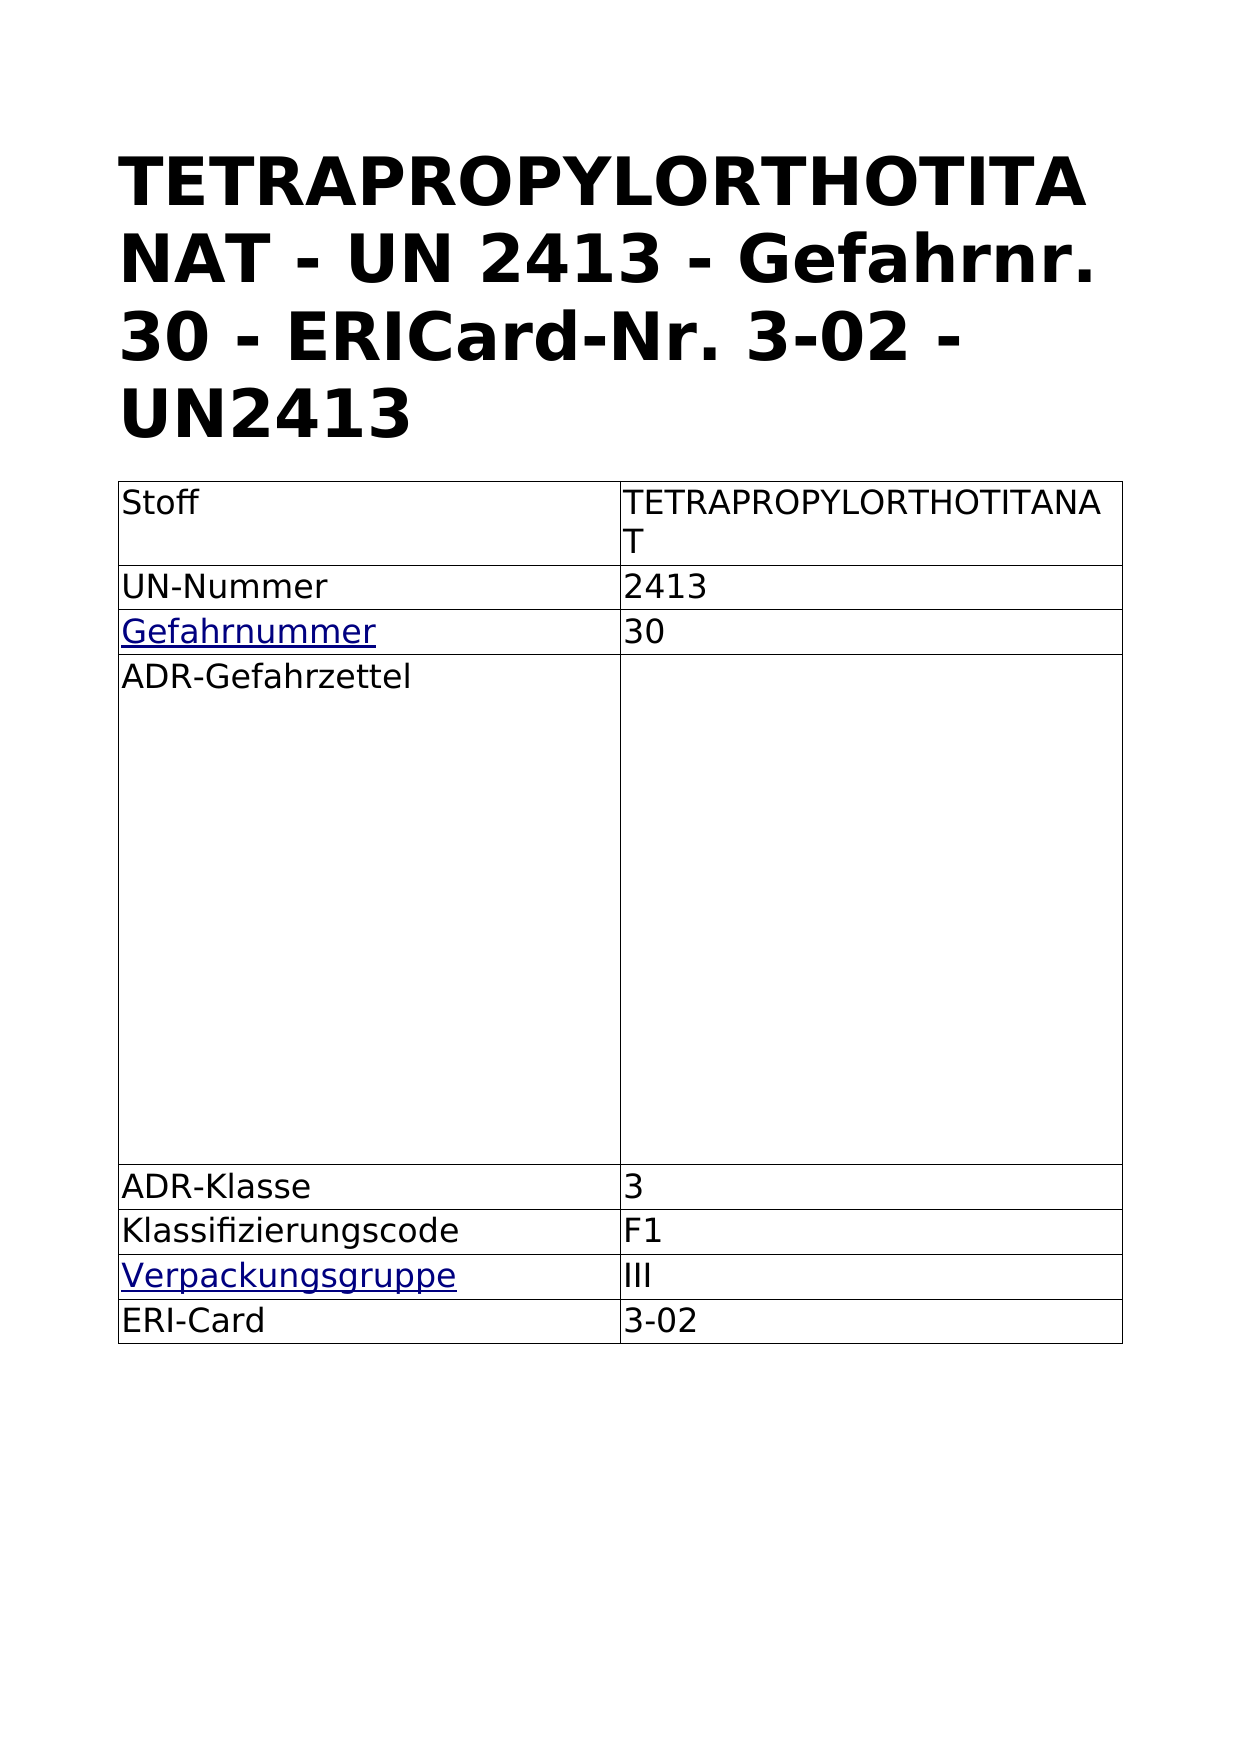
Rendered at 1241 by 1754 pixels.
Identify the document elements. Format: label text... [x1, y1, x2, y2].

subtitle TETRAPROPYLORTHOTITANAT - UN 2413 - Gefahrnr. 30 - ERICard-Nr. 3-02 - UN2413 [118, 143, 1122, 453]
table_header TETRAPROPYLORTHOTITANAT [621, 482, 1122, 564]
table_cell F1 [621, 1210, 1122, 1254]
table_cell III [621, 1255, 1122, 1298]
table_cell ERI-Card [119, 1300, 620, 1343]
table_cell 2413 [621, 566, 1122, 609]
table_header Stoff [119, 482, 620, 564]
table_cell ADR-Klasse [119, 1165, 620, 1209]
table_cell Gefahrnummer [119, 610, 620, 654]
table_cell Klassifizierungscode [119, 1210, 620, 1254]
table_cell 30 [621, 610, 1122, 654]
table_cell 3-02 [621, 1300, 1122, 1343]
table_cell Verpackungsgruppe [119, 1255, 620, 1298]
table_cell UN-Nummer [119, 566, 620, 609]
table_cell ADR-Gefahrzettel [119, 655, 620, 1164]
table_cell [621, 655, 1122, 1164]
table_cell 3 [621, 1165, 1122, 1209]
